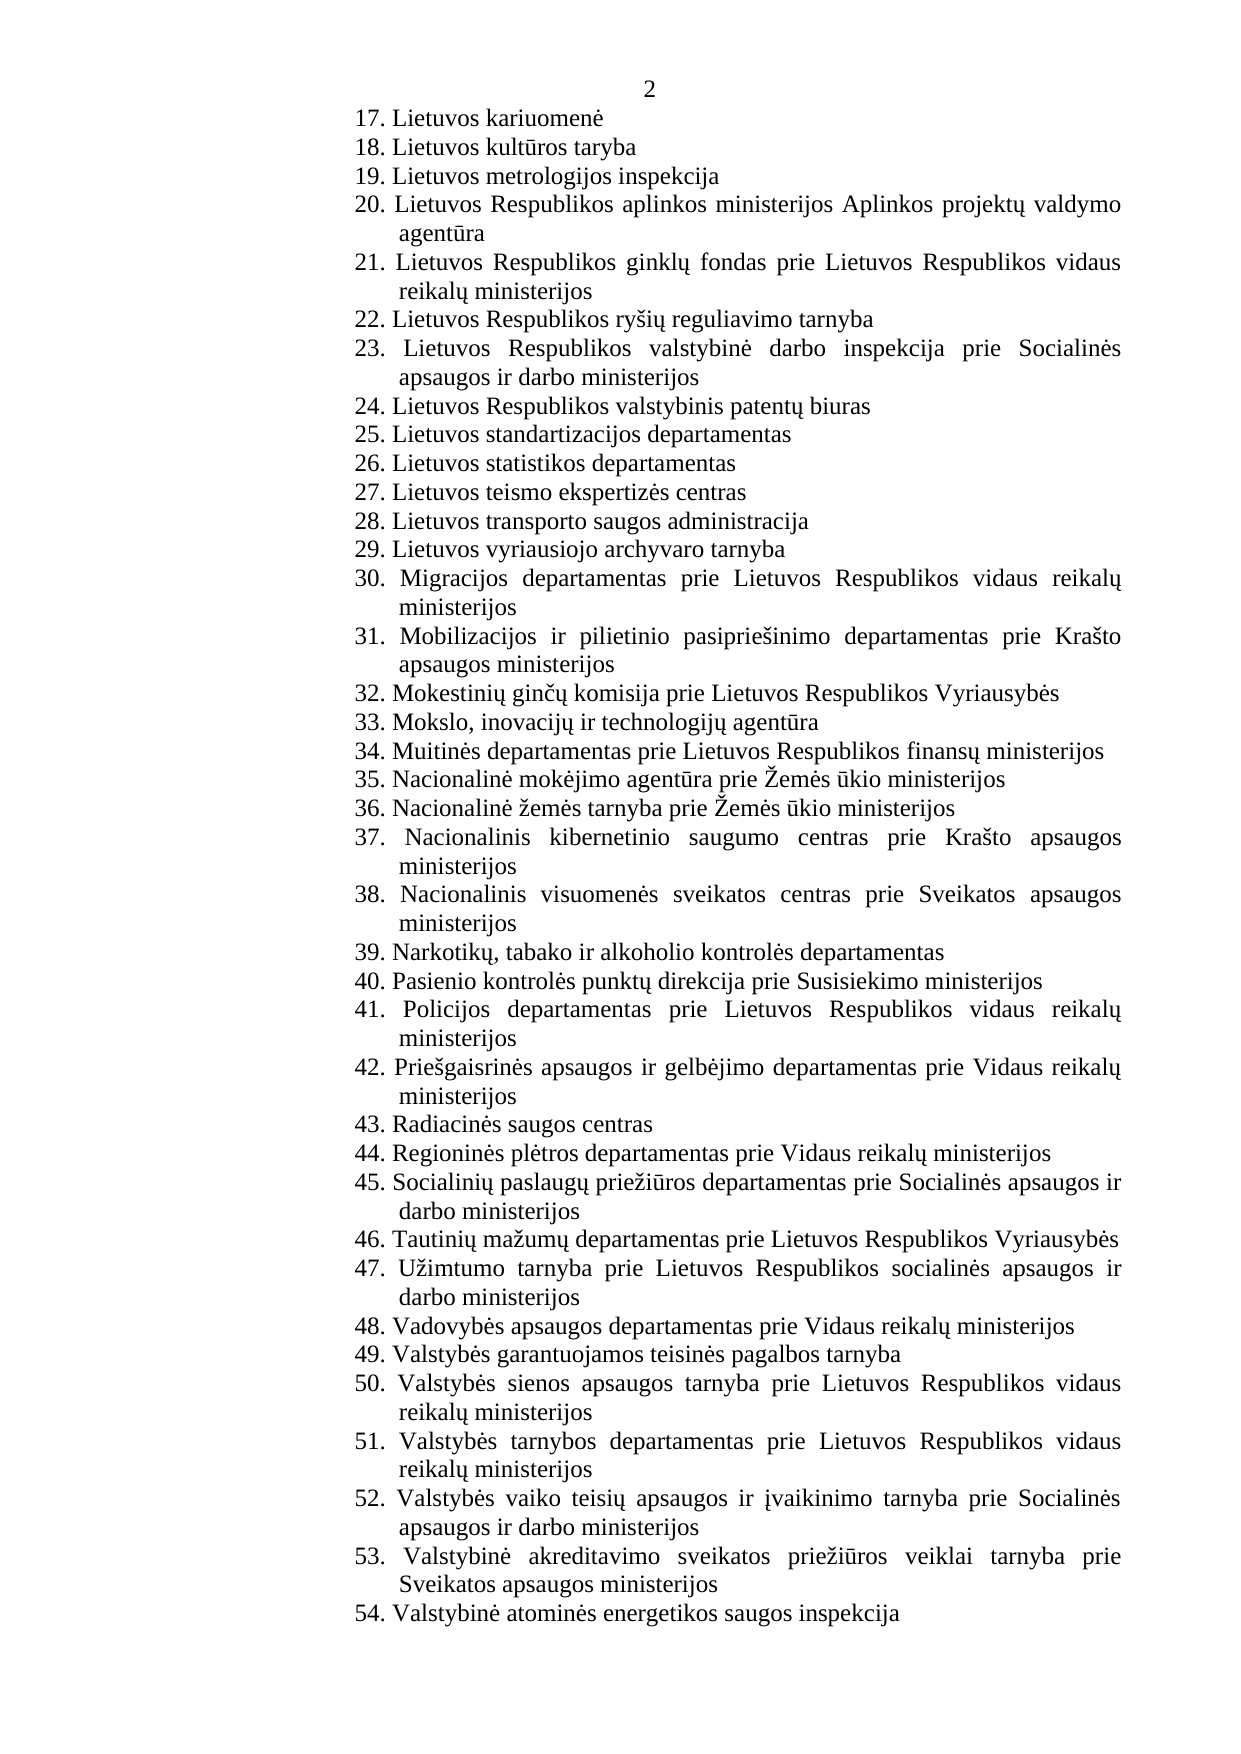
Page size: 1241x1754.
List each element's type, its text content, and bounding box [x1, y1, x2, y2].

text 53. Valstybinė akreditavimo sveikatos priežiūros veiklai tarnyba prie Sveikatos apsaugos ministerijos [354, 1541, 1122, 1598]
text 50. Valstybės sienos apsaugos tarnyba prie Lietuvos Respublikos vidaus reikalų ministerijos [354, 1368, 1122, 1426]
text 23. Lietuvos Respublikos valstybinė darbo inspekcija prie Socialinės apsaugos ir darbo ministerijos [354, 333, 1122, 391]
text 18. Lietuvos kultūros taryba [354, 132, 1122, 161]
text 25. Lietuvos standartizacijos departamentas [354, 419, 1122, 448]
text 22. Lietuvos Respublikos ryšių reguliavimo tarnyba [354, 304, 1122, 333]
text 51. Valstybės tarnybos departamentas prie Lietuvos Respublikos vidaus reikalų ministerijos [354, 1426, 1122, 1483]
text 40. Pasienio kontrolės punktų direkcija prie Susisiekimo ministerijos [354, 966, 1122, 994]
text 49. Valstybės garantuojamos teisinės pagalbos tarnyba [354, 1339, 1122, 1368]
text 41. Policijos departamentas prie Lietuvos Respublikos vidaus reikalų ministerijos [354, 994, 1122, 1052]
text 43. Radiacinės saugos centras [354, 1109, 1122, 1138]
text 33. Mokslo, inovacijų ir technologijų agentūra [354, 707, 1122, 736]
text 20. Lietuvos Respublikos aplinkos ministerijos Aplinkos projektų valdymo agentūra [354, 189, 1122, 247]
text 37. Nacionalinis kibernetinio saugumo centras prie Krašto apsaugos ministerijos [354, 822, 1122, 879]
text 17. Lietuvos kariuomenė [354, 103, 1122, 132]
text 26. Lietuvos statistikos departamentas [354, 448, 1122, 477]
text 48. Vadovybės apsaugos departamentas prie Vidaus reikalų ministerijos [354, 1311, 1122, 1339]
text 31. Mobilizacijos ir pilietinio pasipriešinimo departamentas prie Krašto apsaugos ministerijos [354, 621, 1122, 678]
text 47. Užimtumo tarnyba prie Lietuvos Respublikos socialinės apsaugos ir darbo ministerijos [354, 1253, 1122, 1311]
text 24. Lietuvos Respublikos valstybinis patentų biuras [354, 391, 1122, 419]
text 36. Nacionalinė žemės tarnyba prie Žemės ūkio ministerijos [354, 793, 1122, 822]
text 42. Priešgaisrinės apsaugos ir gelbėjimo departamentas prie Vidaus reikalų ministerijos [354, 1052, 1122, 1109]
text 29. Lietuvos vyriausiojo archyvaro tarnyba [354, 534, 1122, 563]
text 19. Lietuvos metrologijos inspekcija [354, 161, 1122, 189]
text 27. Lietuvos teismo ekspertizės centras [354, 477, 1122, 506]
text 38. Nacionalinis visuomenės sveikatos centras prie Sveikatos apsaugos ministerijos [354, 879, 1122, 937]
text 44. Regioninės plėtros departamentas prie Vidaus reikalų ministerijos [354, 1138, 1122, 1167]
text 30. Migracijos departamentas prie Lietuvos Respublikos vidaus reikalų ministerijos [354, 563, 1122, 621]
text 52. Valstybės vaiko teisių apsaugos ir įvaikinimo tarnyba prie Socialinės apsaugos ir darbo ministerijos [354, 1483, 1122, 1541]
text 46. Tautinių mažumų departamentas prie Lietuvos Respublikos Vyriausybės [354, 1224, 1122, 1253]
text 39. Narkotikų, tabako ir alkoholio kontrolės departamentas [354, 937, 1122, 966]
text 28. Lietuvos transporto saugos administracija [354, 506, 1122, 534]
text 45. Socialinių paslaugų priežiūros departamentas prie Socialinės apsaugos ir darbo ministerijos [354, 1167, 1122, 1224]
text 21. Lietuvos Respublikos ginklų fondas prie Lietuvos Respublikos vidaus reikalų ministerijos [354, 247, 1122, 304]
text 54. Valstybinė atominės energetikos saugos inspekcija [354, 1598, 1122, 1627]
text 34. Muitinės departamentas prie Lietuvos Respublikos finansų ministerijos [354, 736, 1122, 764]
text 35. Nacionalinė mokėjimo agentūra prie Žemės ūkio ministerijos [354, 764, 1122, 793]
text 32. Mokestinių ginčų komisija prie Lietuvos Respublikos Vyriausybės [354, 678, 1122, 707]
